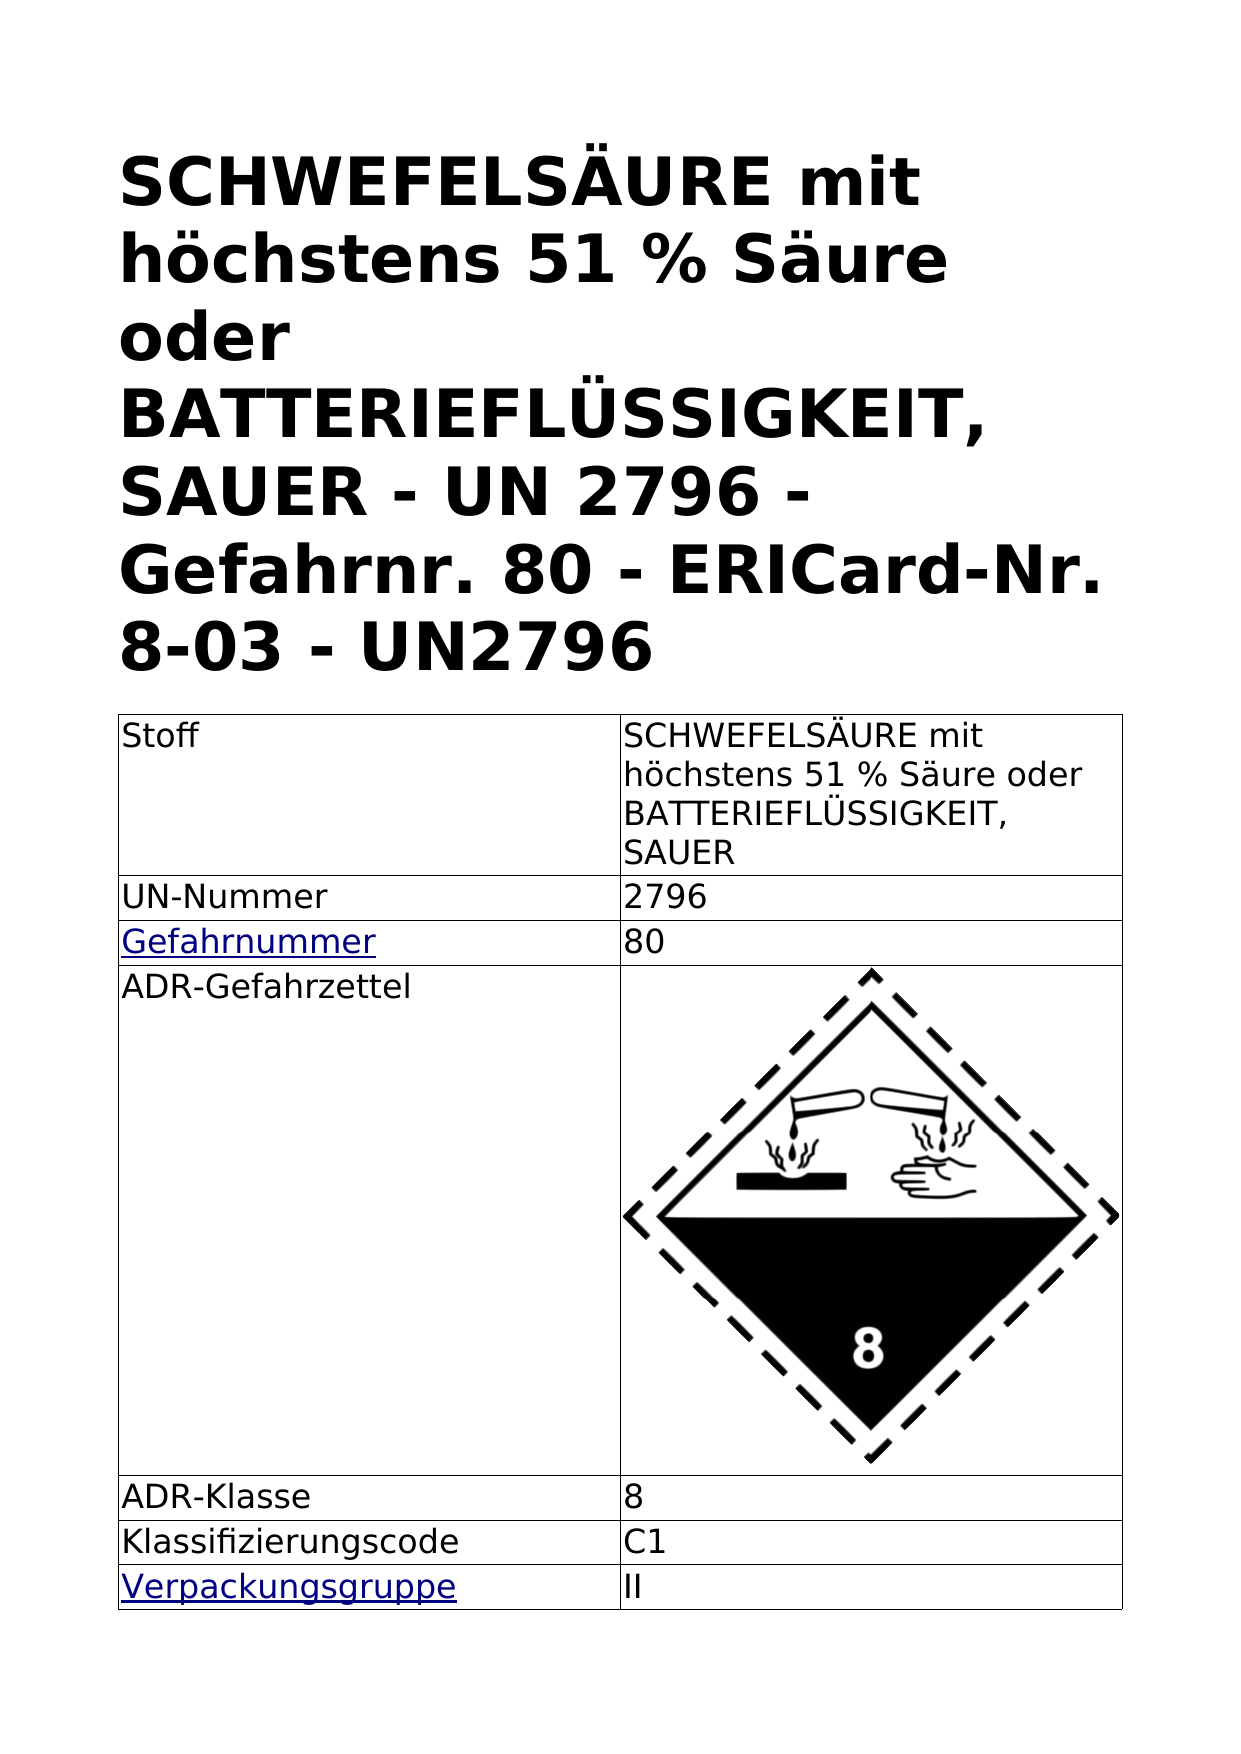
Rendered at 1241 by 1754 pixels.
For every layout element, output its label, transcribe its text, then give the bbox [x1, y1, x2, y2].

table_cell 80 [621, 921, 1122, 964]
table_cell [621, 966, 1122, 1475]
picture [622, 967, 1120, 1464]
table_header Stoff [119, 715, 620, 875]
table_cell ADR-Klasse [119, 1476, 620, 1519]
table_cell Klassifizierungscode [119, 1521, 620, 1564]
table_header SCHWEFELSÄURE mit höchstens 51 % Säure oder BATTERIEFLÜSSIGKEIT, SAUER [621, 715, 1122, 875]
table_cell C1 [621, 1521, 1122, 1564]
table_cell Gefahrnummer [119, 921, 620, 964]
table_cell Verpackungsgruppe [119, 1565, 620, 1609]
table_cell 8 [621, 1476, 1122, 1519]
table_cell II [621, 1565, 1122, 1609]
table_cell 2796 [621, 876, 1122, 920]
table_cell UN-Nummer [119, 876, 620, 920]
subtitle SCHWEFELSÄURE mit höchstens 51 % Säure oder BATTERIEFLÜSSIGKEIT, SAUER - UN 2796 - Gefahrnr. 80 - ERICard-Nr. 8-03 - UN2796 [118, 143, 1122, 686]
table_cell ADR-Gefahrzettel [119, 966, 620, 1475]
